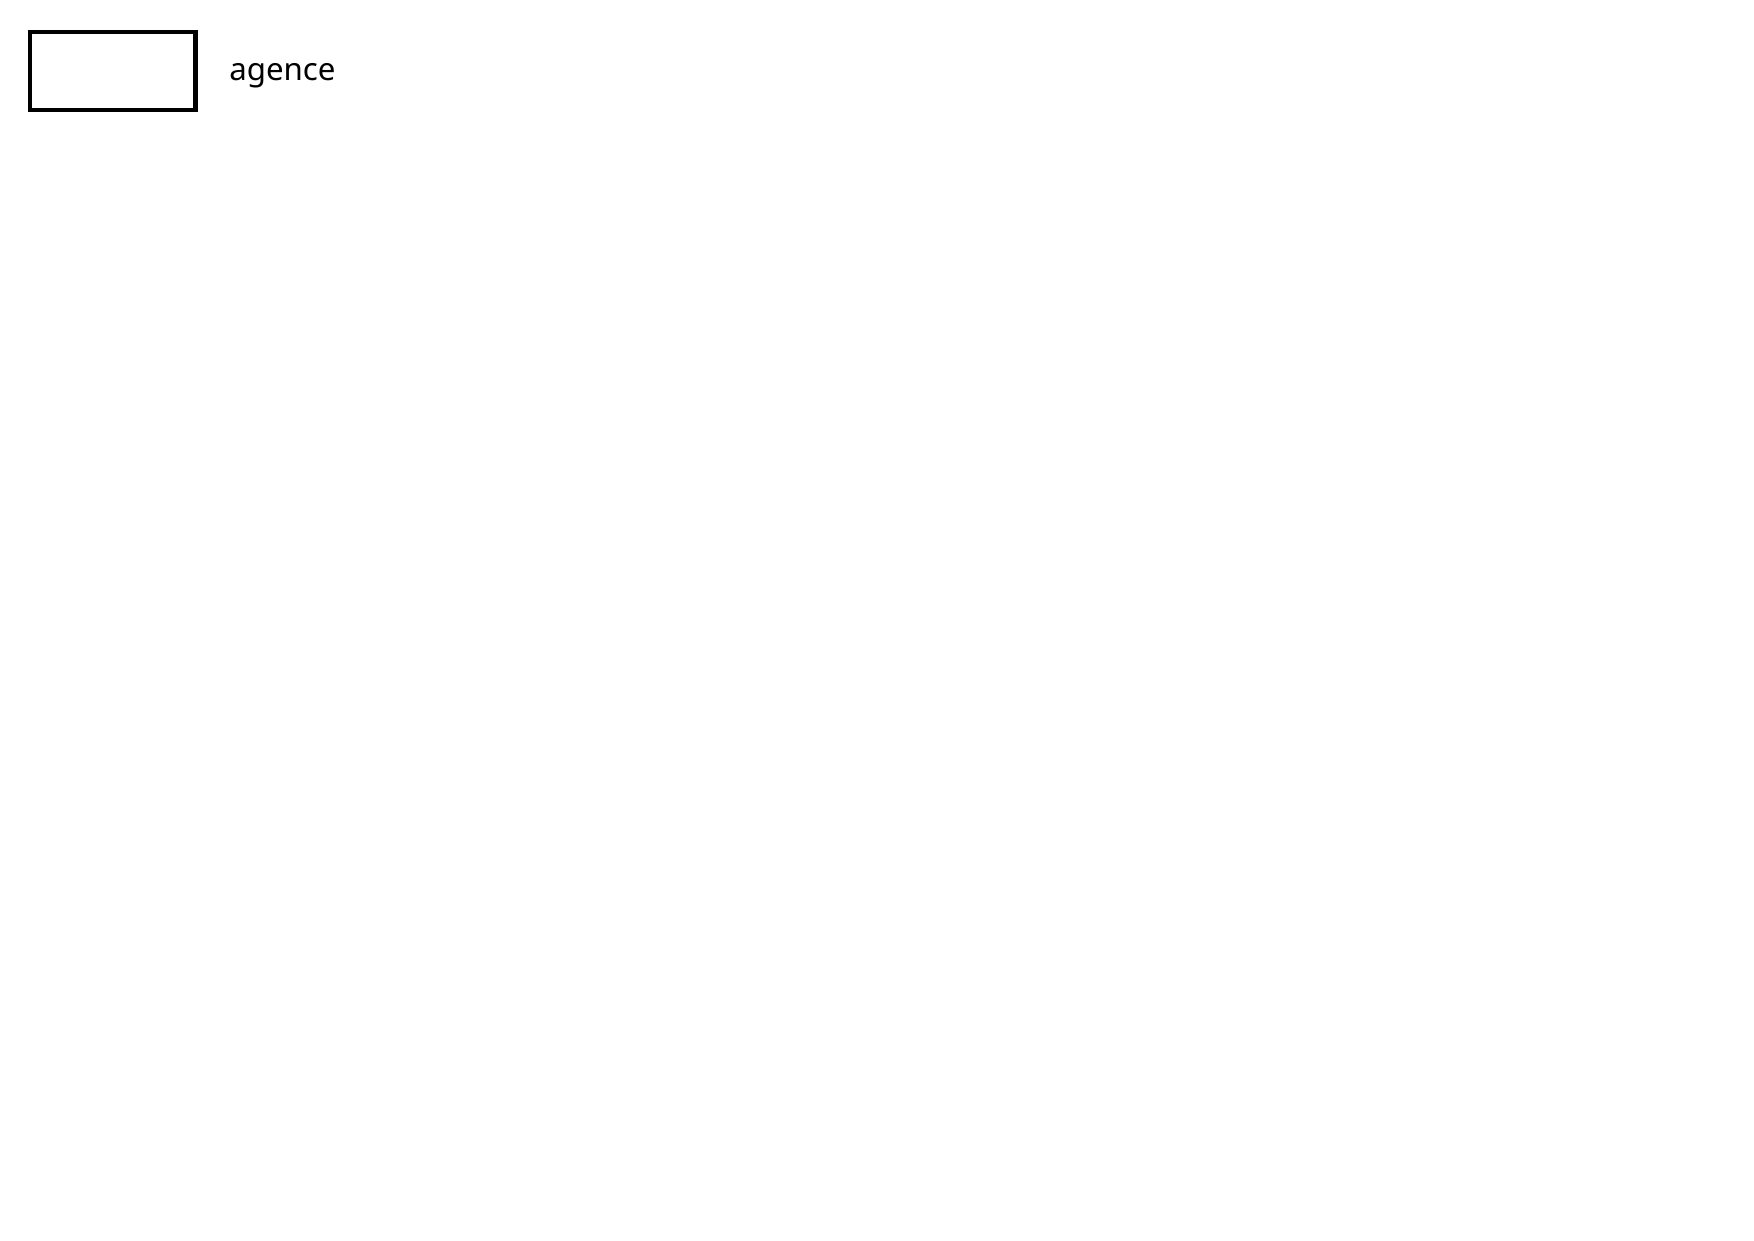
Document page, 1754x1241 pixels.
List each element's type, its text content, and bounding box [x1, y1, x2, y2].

table_header agence [198, 30, 847, 107]
table_header [32, 34, 193, 107]
